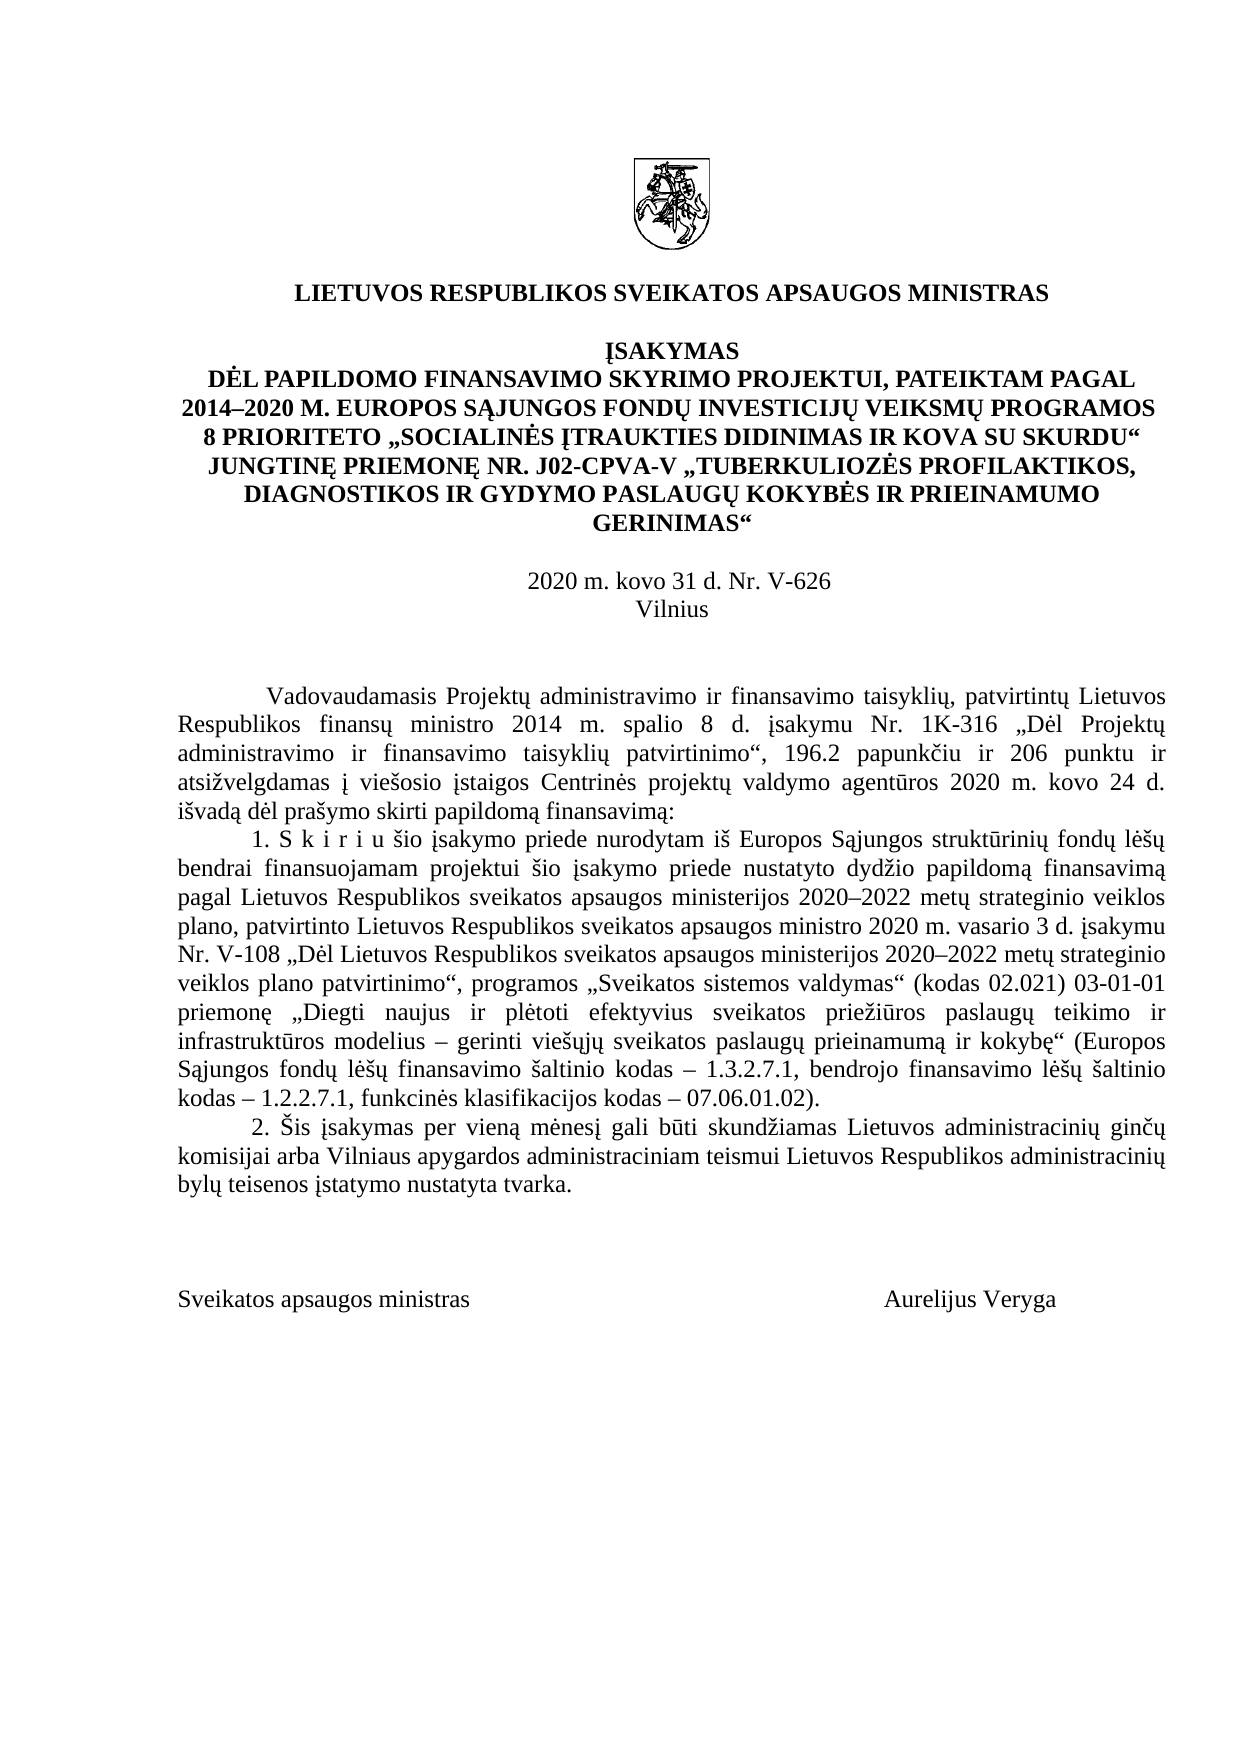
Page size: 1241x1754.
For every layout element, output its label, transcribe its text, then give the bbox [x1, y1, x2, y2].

text DĖL PAPILDOMO FINANSAVIMO SKYRIMO PROJEKTUI, PATEIKTAM PAGAL 2014–2020 M. EUROPOS SĄJUNGOS FONDŲ INVESTICIJŲ VEIKSMŲ PROGRAMOS 8 PRIORITETO „SOCIALINĖS ĮTRAUKTIES DIDINIMAS IR KOVA SU SKURDU“ [177, 364, 1167, 451]
text Vilnius [177, 594, 1167, 623]
text 2020 m. kovo 31 d. Nr. V-626 [177, 566, 1181, 594]
text Vadovaudamasis Projektų administravimo ir finansavimo taisyklių, patvirtintų Lietuvos Respublikos finansų ministro 2014 m. spalio 8 d. įsakymu Nr. 1K-316 „Dėl Projektų administravimo ir finansavimo taisyklių patvirtinimo“, 196.2 papunkčiu ir 206 punktu ir atsižvelgdamas į viešosio įstaigos Centrinės projektų valdymo agentūros 2020 m. kovo 24 d. išvadą dėl prašymo skirti papildomą finansavimą: [177, 681, 1167, 824]
text ĮSAKYMAS [177, 336, 1167, 364]
text LIETUVOS RESPUBLIKOS SVEIKATOS APSAUGOS MINISTRAS [177, 278, 1167, 307]
text 2. Šis įsakymas per vieną mėnesį gali būti skundžiamas Lietuvos administracinių ginčų komisijai arba Vilniaus apygardos administraciniam teismui Lietuvos Respublikos administracinių bylų teisenos įstatymo nustatyta tvarka. [177, 1112, 1167, 1198]
text JUNGTINĘ PRIEMONĘ NR. J02-CPVA-V „TUBERKULIOZĖS PROFILAKTIKOS, DIAGNOSTIKOS IR GYDYMO PASLAUGŲ KOKYBĖS IR PRIEINAMUMO GERINIMAS“ [177, 451, 1167, 537]
text Sveikatos apsaugos ministras Aurelijus Veryga [177, 1284, 1167, 1313]
text 1. S k i r i u šio įsakymo priede nurodytam iš Europos Sąjungos struktūrinių fondų lėšų bendrai finansuojamam projektui šio įsakymo priede nustatyto dydžio papildomą finansavimą pagal Lietuvos Respublikos sveikatos apsaugos ministerijos 2020–2022 metų strateginio veiklos plano, patvirtinto Lietuvos Respublikos sveikatos apsaugos ministro 2020 m. vasario 3 d. įsakymu Nr. V-108 „Dėl Lietuvos Respublikos sveikatos apsaugos ministerijos 2020–2022 metų strateginio veiklos plano patvirtinimo“, programos „Sveikatos sistemos valdymas“ (kodas 02.021) 03-01-01 priemonę „Diegti naujus ir plėtoti efektyvius sveikatos priežiūros paslaugų teikimo ir infrastruktūros modelius – gerinti viešųjų sveikatos paslaugų prieinamumą ir kokybę“ (Europos Sąjungos fondų lėšų finansavimo šaltinio kodas – 1.3.2.7.1, bendrojo finansavimo lėšų šaltinio kodas – 1.2.2.7.1, funkcinės klasifikacijos kodas – 07.06.01.02). [177, 824, 1167, 1112]
